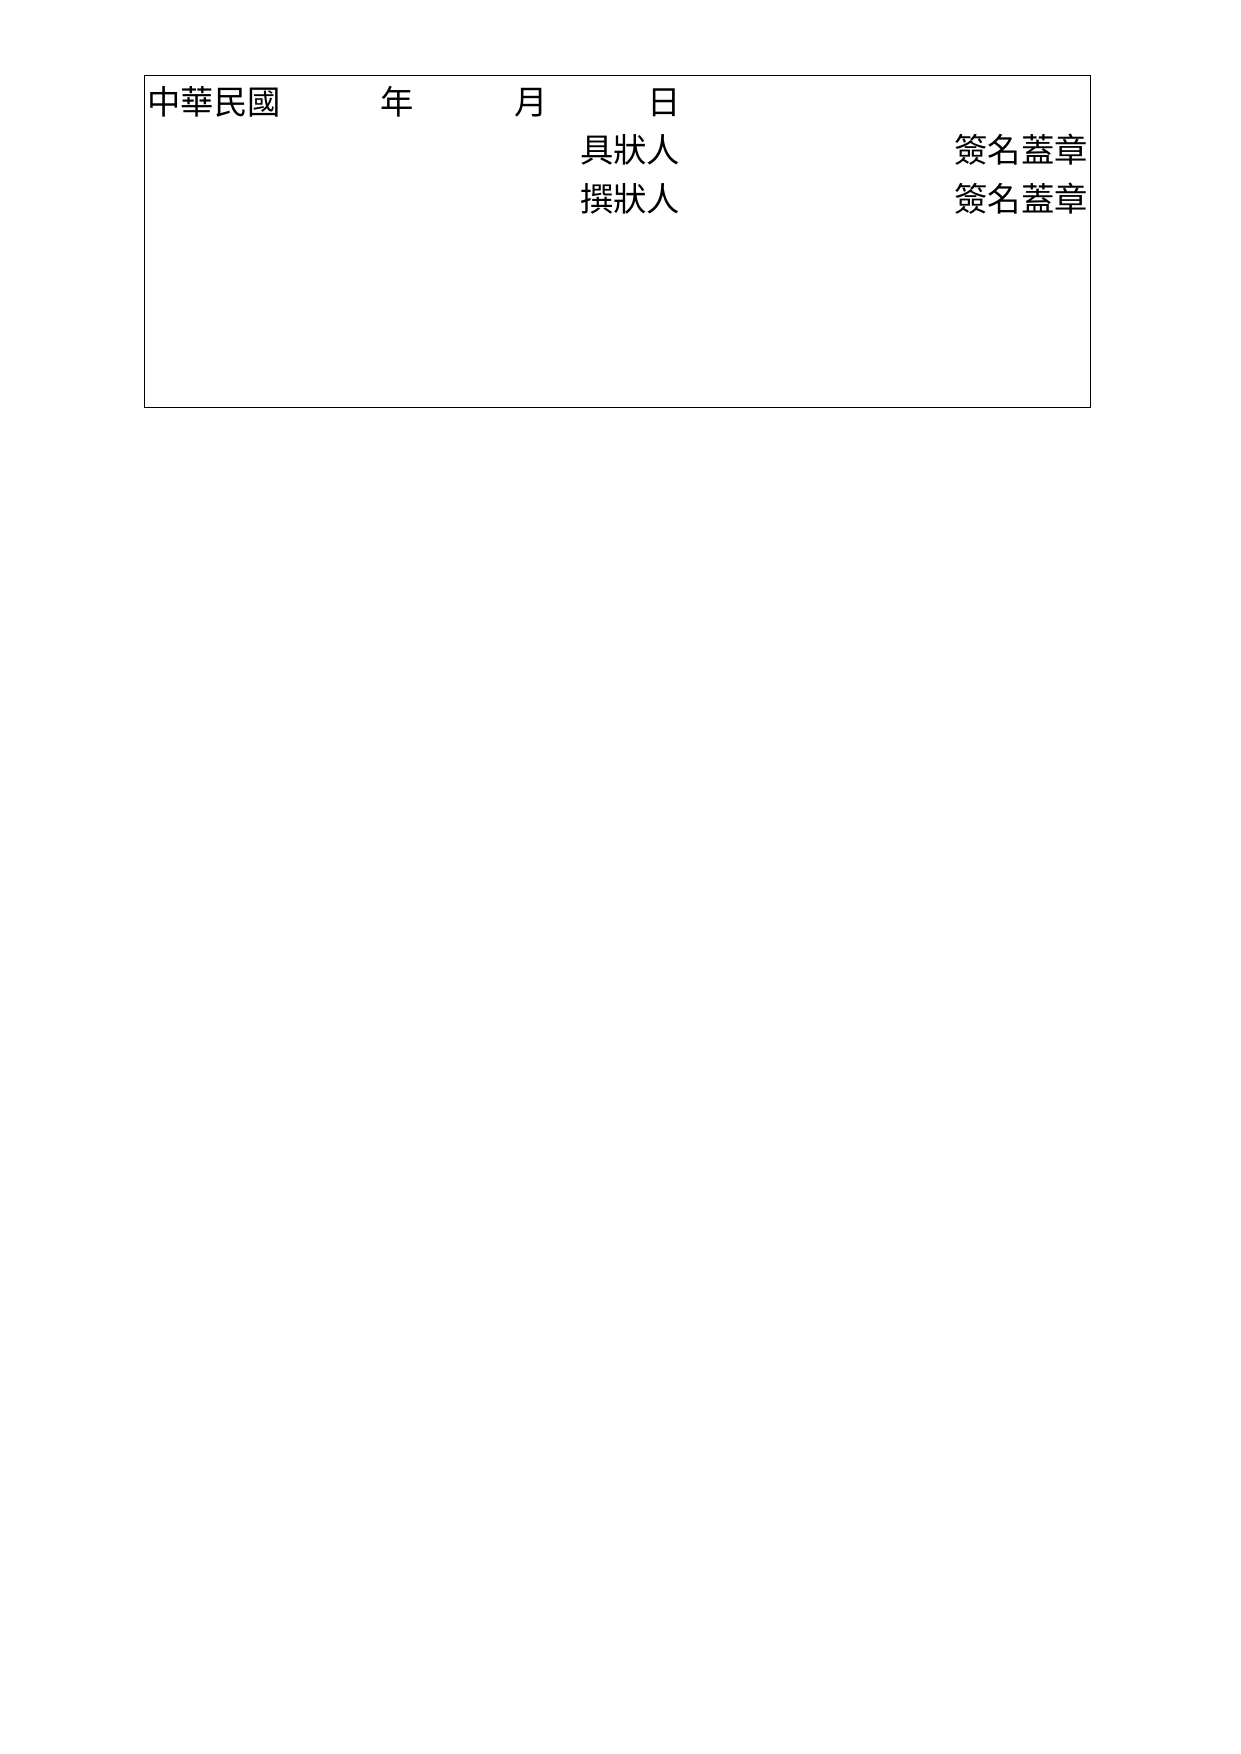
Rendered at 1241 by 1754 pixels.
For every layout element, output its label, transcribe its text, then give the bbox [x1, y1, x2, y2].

table_cell 中華民國 年 月 日 具狀人 簽名蓋章 撰狀人 簽名蓋章 [145, 76, 1090, 407]
